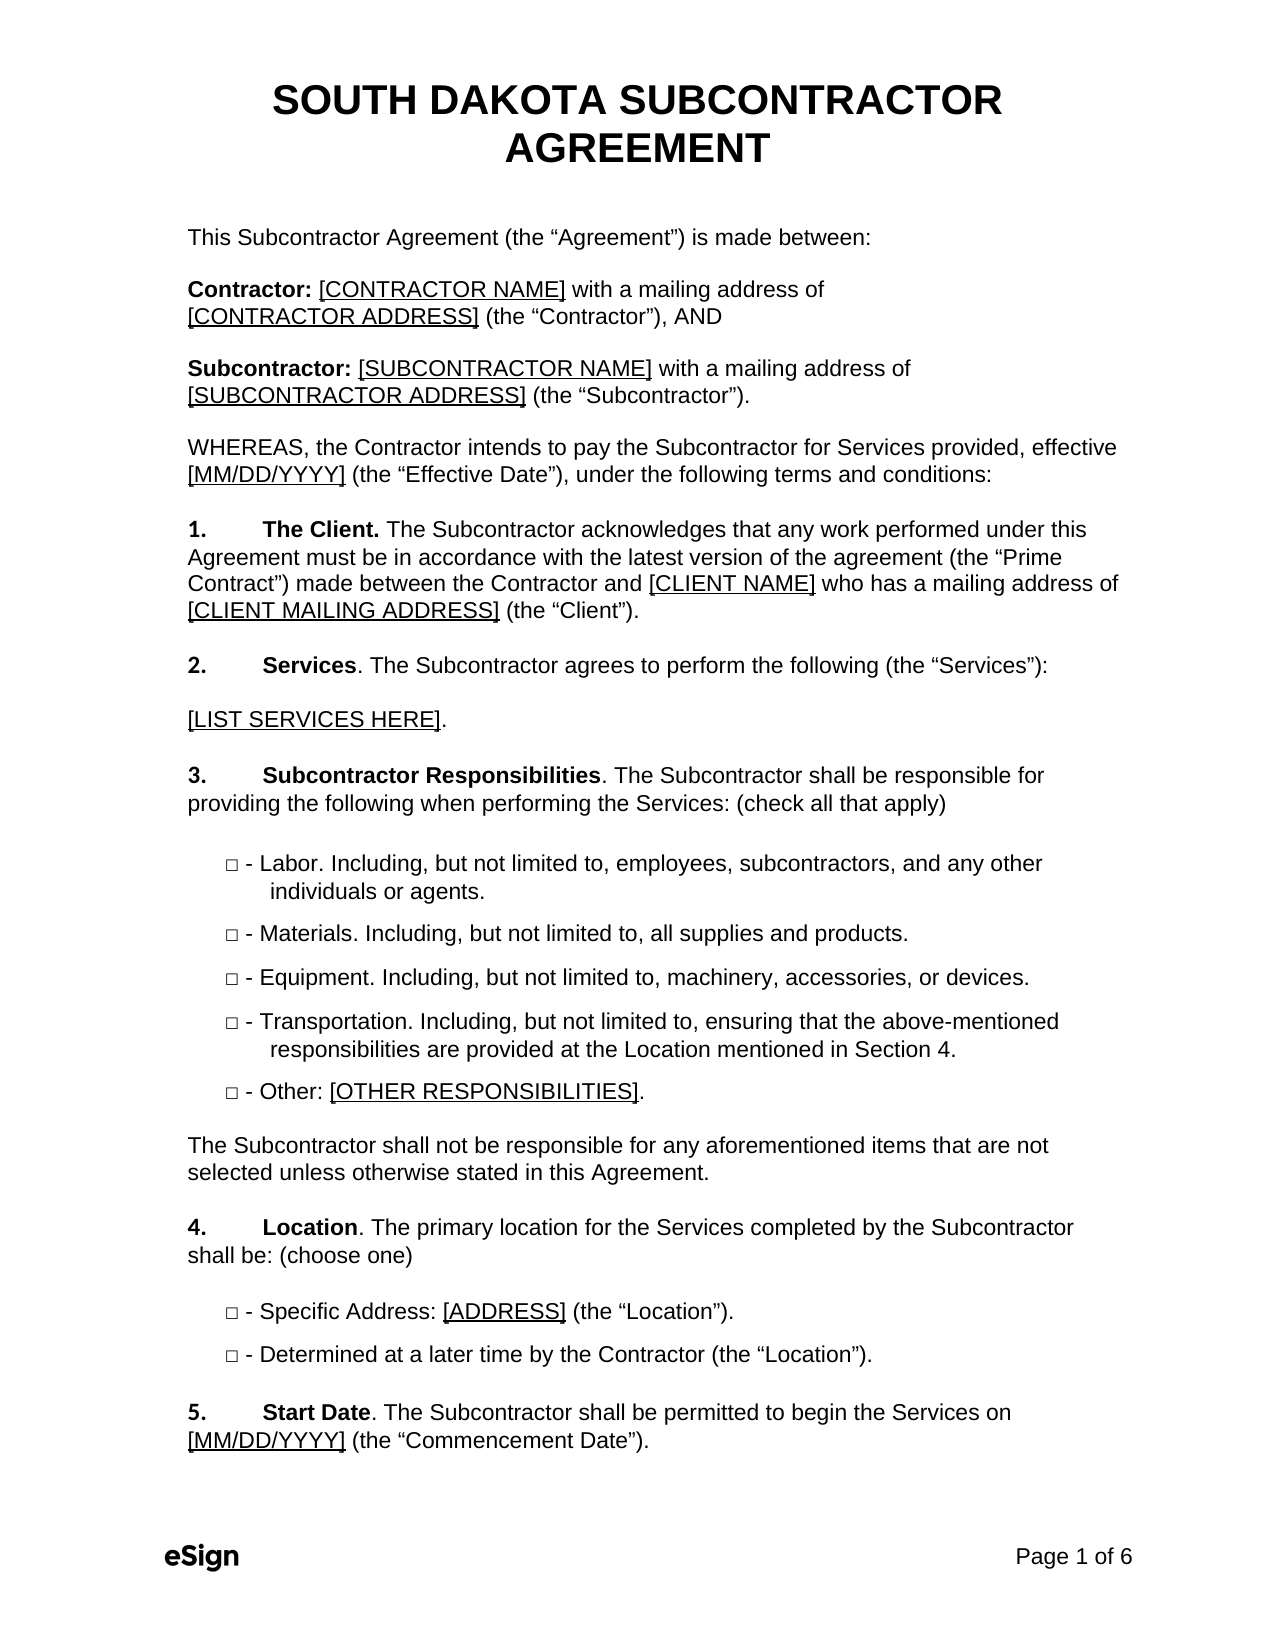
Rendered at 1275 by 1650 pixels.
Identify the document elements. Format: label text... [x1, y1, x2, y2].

list [CONTRACTOR ADDRESS] (the “Contractor”), AND [187, 303, 1125, 329]
list Subcontractor: [SUBCONTRACTOR NAME] with a mailing address of [187, 355, 1125, 382]
text The Subcontractor shall not be responsible for any aforementioned items that are not selected unless otherwise stated in this Agreement. [187, 1132, 1125, 1185]
text ☐ - Materials. Including, but not limited to, all supplies and products. [225, 917, 1125, 948]
list Location. The primary location for the Services completed by the Subcontractor shall be: (choose one) [187, 1211, 1125, 1268]
list Subcontractor Responsibilities. The Subcontractor shall be responsible for providing the following when performing the Services: (check all that apply) [187, 759, 1125, 816]
text individuals or agents. [270, 878, 1125, 905]
list [MM/DD/YYYY] (the “Commencement Date”). [187, 1427, 1125, 1453]
list This Subcontractor Agreement (the “Agreement”) is made between: [187, 223, 1125, 250]
text ☐ - Determined at a later time by the Contractor (the “Location”). [225, 1338, 1125, 1370]
text ☐ - Labor. Including, but not limited to, employees, subcontractors, and any other [225, 847, 1125, 878]
text SOUTH DAKOTA SUBCONTRACTOR AGREEMENT [150, 75, 1125, 171]
text ☐ - Specific Address: [ADDRESS] (the “Location”). [225, 1295, 1125, 1326]
list The Client. The Subcontractor acknowledges that any work performed under this Agreement must be in accordance with the latest version of the agreement (the “Prime Contract”) made between the Contractor and [CLIENT NAME] who has a mailing address of [CLIENT MAILING ADDRESS] (the “Client”). [187, 513, 1125, 623]
text ☐ - Equipment. Including, but not limited to, machinery, accessories, or devices. [225, 961, 1125, 992]
list Start Date. The Subcontractor shall be permitted to begin the Services on [187, 1396, 1125, 1427]
list Contractor: [CONTRACTOR NAME] with a mailing address of [187, 276, 1125, 303]
list [SUBCONTRACTOR ADDRESS] (the “Subcontractor”). [187, 382, 1125, 408]
text ☐ - Other: [OTHER RESPONSIBILITIES]. [225, 1075, 1125, 1106]
text responsibilities are provided at the Location mentioned in Section 4. [270, 1036, 1125, 1062]
list Services. The Subcontractor agrees to perform the following (the “Services”): [187, 649, 1125, 680]
list [LIST SERVICES HERE]. [187, 706, 1125, 733]
list WHEREAS, the Contractor intends to pay the Subcontractor for Services provided, effective [MM/DD/YYYY] (the “Effective Date”), under the following terms and conditions: [187, 434, 1125, 487]
text ☐ - Transportation. Including, but not limited to, ensuring that the above-mentioned [225, 1005, 1125, 1036]
